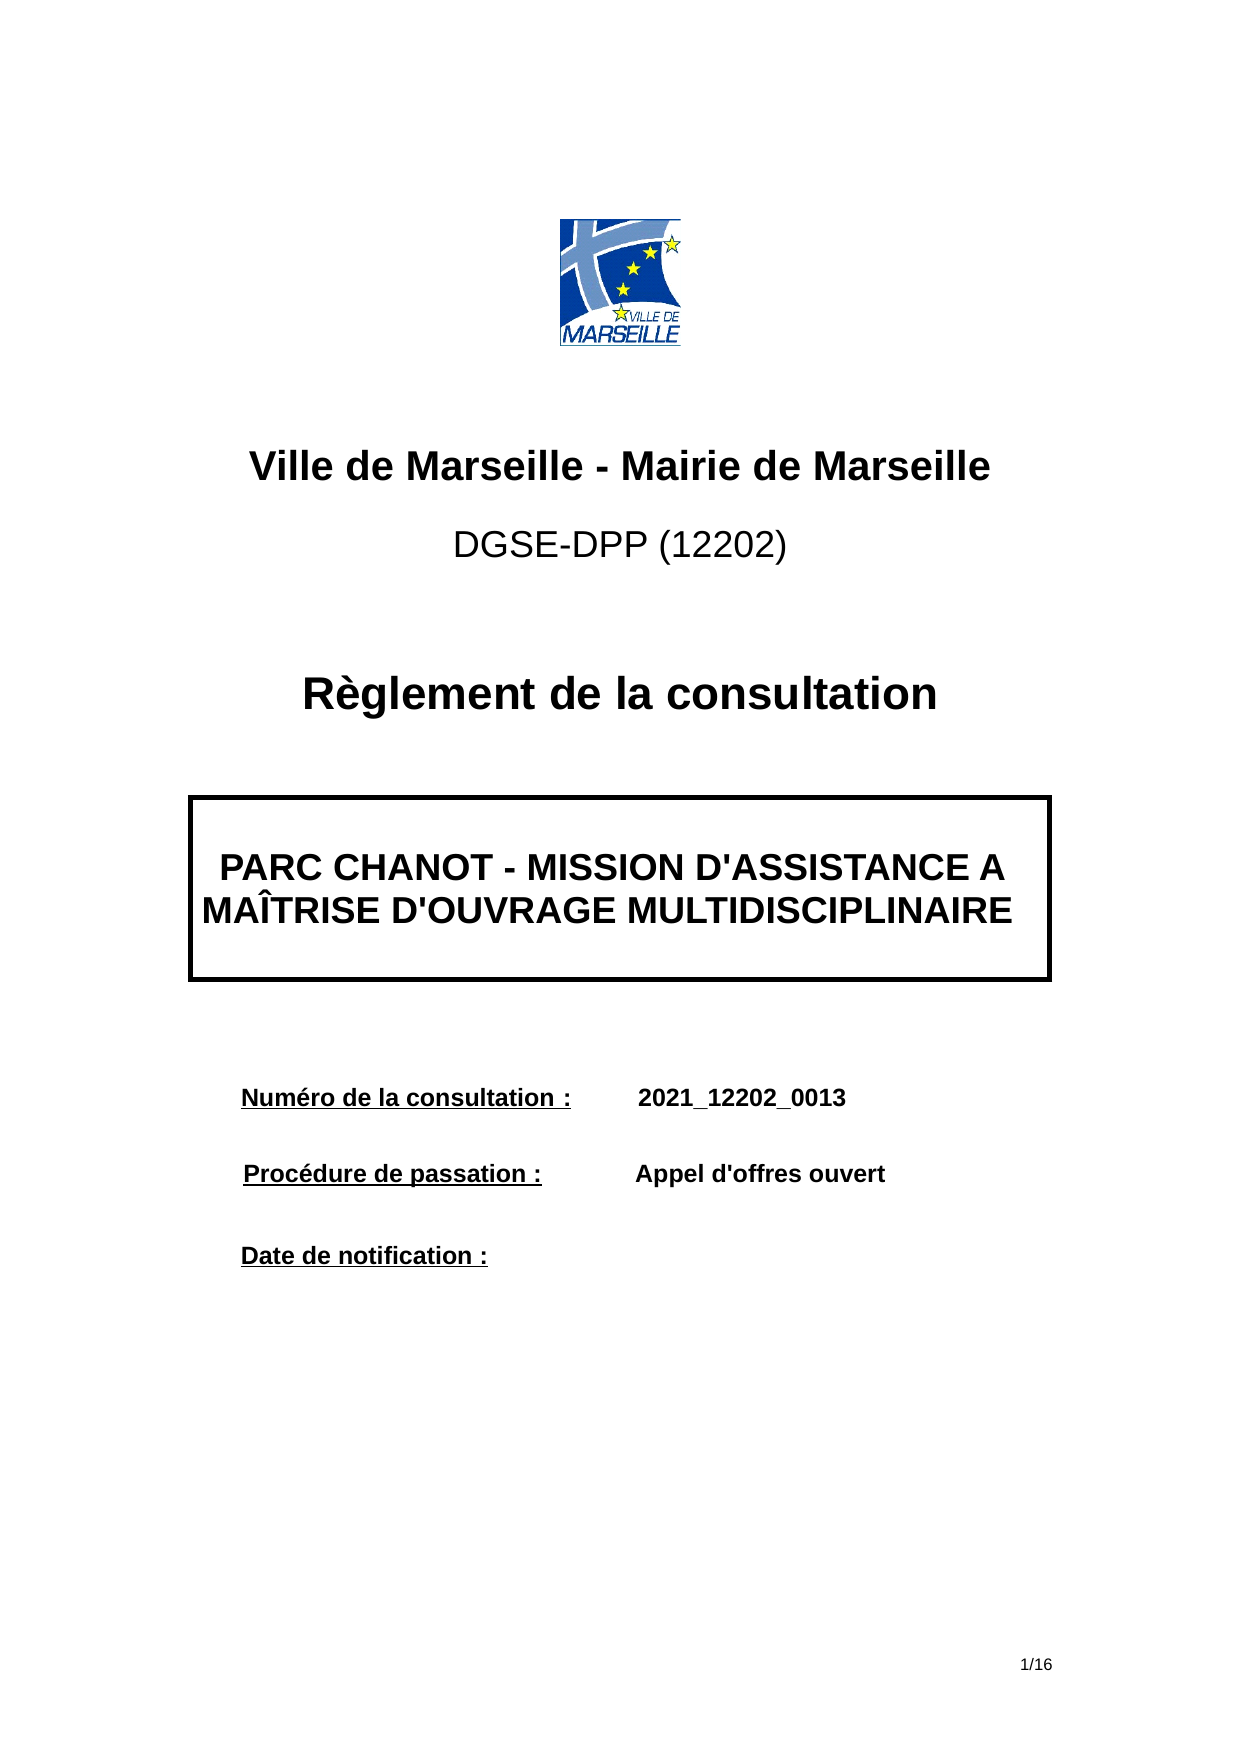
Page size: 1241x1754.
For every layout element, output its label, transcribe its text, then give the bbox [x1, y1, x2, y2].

text Procédure de passation : Appel d'offres ouvert [243, 1159, 1052, 1188]
text Règlement de la consultation [188, 667, 1052, 719]
text Date de notification : [241, 1241, 1052, 1270]
text DGSE-DPP (12202) [188, 523, 1052, 566]
text Numéro de la consultation : 2021_12202_0013 [241, 1083, 1052, 1112]
text PARC CHANOT - MISSION D'ASSISTANCE A MAÎTRISE D'OUVRAGE MULTIDISCIPLINAIRE [193, 838, 1047, 932]
text Ville de Marseille - Mairie de Marseille [188, 441, 1052, 489]
